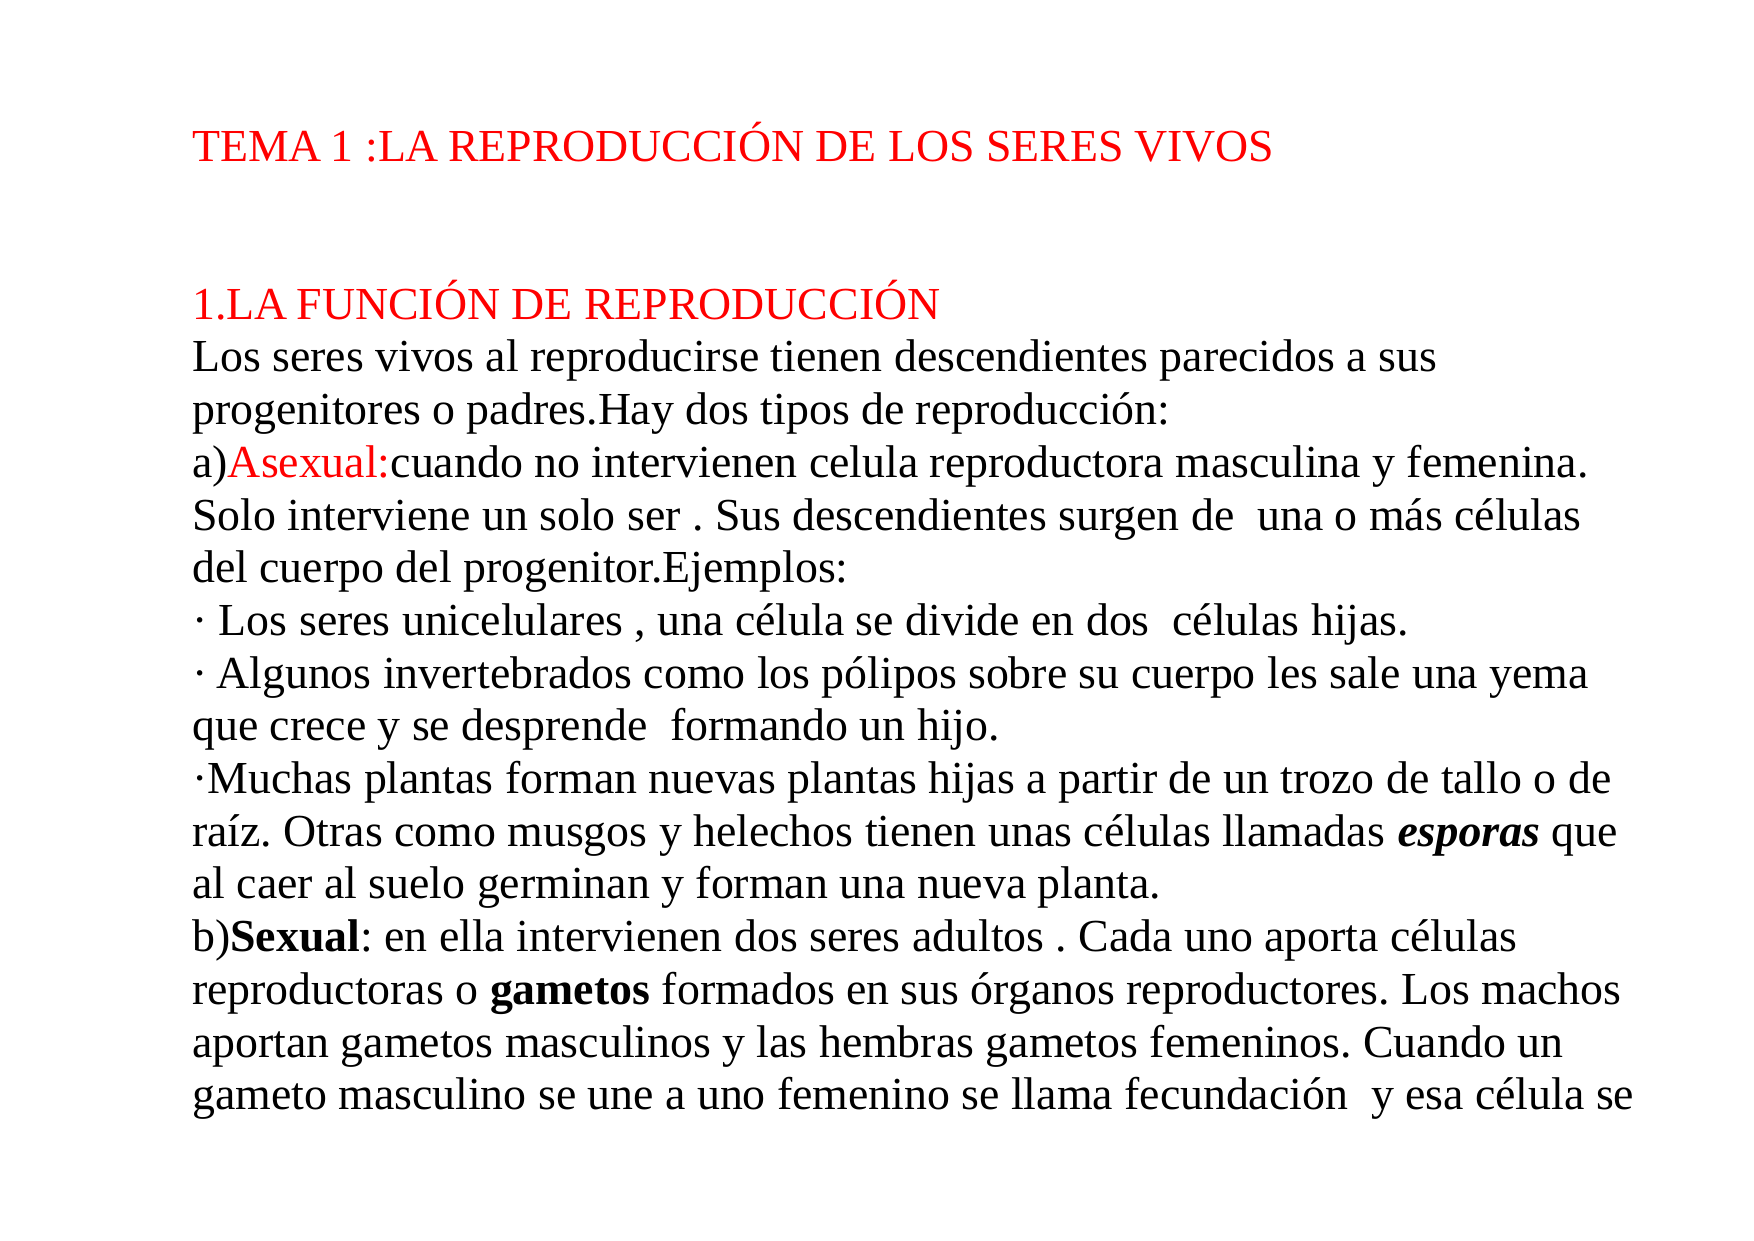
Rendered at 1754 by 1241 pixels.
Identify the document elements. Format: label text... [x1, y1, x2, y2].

text a)Asexual:cuando no intervienen celula reproductora masculina y femenina. Solo interviene un solo ser . Sus descendientes surgen de una o más células del cuerpo del progenitor.Ejemplos: [192, 434, 1636, 592]
text Los seres vivos al reproducirse tienen descendientes parecidos a sus progenitores o padres.Hay dos tipos de reproducción: [192, 329, 1636, 434]
text · Los seres unicelulares , una célula se divide en dos células hijas. [192, 592, 1636, 645]
text TEMA 1 :LA REPRODUCCIÓN DE LOS SERES VIVOS [192, 118, 1636, 171]
text · Algunos invertebrados como los pólipos sobre su cuerpo les sale una yema que crece y se desprende formando un hijo. [192, 645, 1636, 751]
text ·Muchas plantas forman nuevas plantas hijas a partir de un trozo de tallo o de raíz. Otras como musgos y helechos tienen unas células llamadas esporas que al caer al suelo germinan y forman una nueva planta. [192, 751, 1636, 909]
text b)Sexual: en ella intervienen dos seres adultos . Cada uno aporta células reproductoras o gametos formados en sus órganos reproductores. Los machos aportan gametos masculinos y las hembras gametos femeninos. Cuando un gameto masculino se une a uno femenino se llama fecundación y esa célula se [192, 909, 1636, 1119]
text 1.LA FUNCIÓN DE REPRODUCCIÓN [192, 276, 1636, 329]
